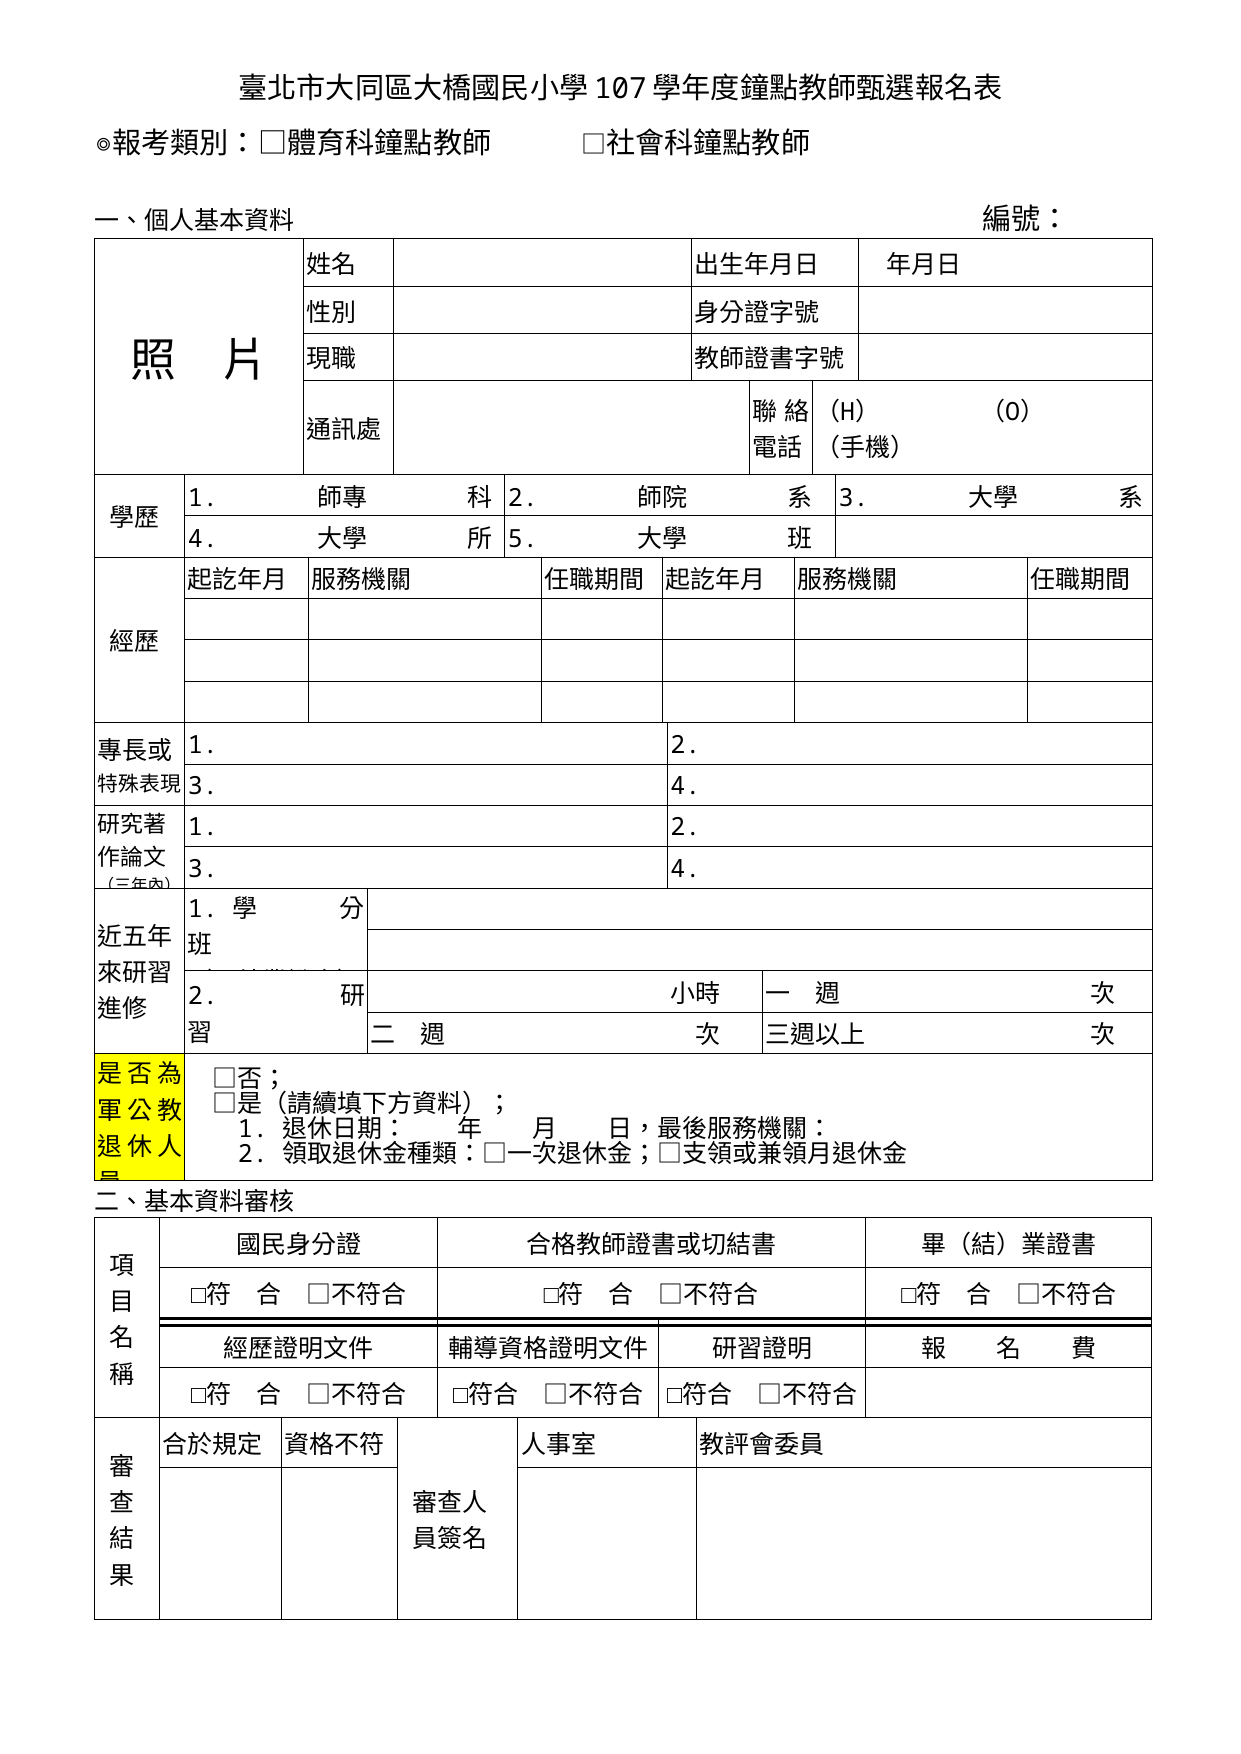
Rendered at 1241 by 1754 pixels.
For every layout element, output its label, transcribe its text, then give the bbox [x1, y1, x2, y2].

table_cell （H） （O） （手機） [813, 381, 1152, 474]
table_cell 通訊處 [304, 381, 393, 474]
table_cell 教師證書字號 [692, 334, 858, 379]
table_cell [1028, 599, 1152, 639]
table_cell □符 合 □不符合 [160, 1268, 437, 1317]
table_cell □符合 □不符合 [659, 1368, 865, 1417]
table_cell [309, 599, 541, 639]
table_cell 現職 [304, 334, 393, 379]
table_cell [663, 640, 794, 681]
table_cell [160, 1320, 437, 1324]
table_cell □符合 □不符合 [438, 1368, 658, 1417]
table_cell [368, 889, 1152, 929]
table_cell 審查人員簽名 [398, 1418, 517, 1619]
table_cell □否； □是（請續填下方資料）； 1. 退休日期： 年 月 日，最後服務機關： 2. 領取退休金種類：□一次退休金；□支領或兼領月退休金 [185, 1054, 1152, 1180]
table_header 國民身分證 [160, 1218, 437, 1267]
table_cell 起訖年月 [663, 558, 794, 598]
table_cell [394, 287, 691, 333]
table_cell 研習證明 [659, 1327, 865, 1367]
table_cell [160, 1468, 281, 1619]
table_cell [663, 599, 794, 639]
table_cell 人事室 [518, 1418, 696, 1467]
table_cell [542, 640, 662, 681]
table_cell □符 合 □不符合 [438, 1268, 865, 1317]
table_cell 任職期間 [542, 558, 662, 598]
table_cell 起訖年月 [185, 558, 308, 598]
table_header 出生年月日 [692, 239, 858, 286]
table_cell [185, 599, 308, 639]
table_cell 3. [185, 847, 667, 887]
table_header 姓名 [304, 239, 393, 286]
table_cell 身分證字號 [692, 287, 858, 333]
table_header [394, 239, 691, 286]
table_cell [795, 640, 1027, 681]
table_cell 1.學 分 班 （具結業證書） [185, 889, 367, 970]
table_cell [1028, 682, 1152, 722]
table_cell 學歷 [95, 475, 184, 557]
table_cell 服務機關 [309, 558, 541, 598]
table_cell 2. 師院 系 [505, 475, 835, 515]
table_cell 一 週 次 [763, 971, 1152, 1012]
table_cell 合於規定 [160, 1418, 281, 1467]
table_header 畢（結）業證書 [866, 1218, 1151, 1267]
table_header 年月日 [859, 239, 1152, 286]
table_cell [282, 1468, 397, 1619]
table_cell [663, 682, 794, 722]
table_cell [795, 599, 1027, 639]
table_cell [518, 1468, 696, 1619]
table_cell 聯絡電話 [750, 381, 812, 474]
table_cell 是否為軍公教退休人員 [95, 1054, 184, 1180]
table_cell [659, 1320, 865, 1324]
table_header 項目名稱 [95, 1218, 159, 1417]
table_cell 2.研 習 [185, 971, 367, 1053]
table_cell [1028, 640, 1152, 681]
table_cell [859, 334, 1152, 379]
table_cell [185, 682, 308, 722]
table_cell 4. [668, 847, 1152, 887]
table_cell [866, 1368, 1151, 1417]
table_cell 資格不符 [282, 1418, 397, 1467]
text 一、個人基本資料 編號： [94, 196, 1146, 238]
text 二、基本資料審核 [94, 1181, 1146, 1217]
text ◎報考類別：□體育科鐘點教師 □社會科鐘點教師 [94, 119, 1146, 162]
table_cell 性別 [304, 287, 393, 333]
table_cell 小時 [368, 971, 762, 1012]
table_cell 近五年來研習進修 [95, 889, 184, 1053]
table_cell [368, 930, 1152, 970]
table_cell 二 週 次 [368, 1013, 762, 1053]
table_cell [309, 682, 541, 722]
table_cell [542, 599, 662, 639]
table_cell [697, 1468, 1151, 1619]
table_cell 經歷 [95, 558, 184, 722]
table_cell [309, 640, 541, 681]
table_cell [542, 682, 662, 722]
table_cell 1. [185, 723, 667, 763]
table_cell [394, 381, 749, 474]
table_cell 4. 大學 所 [185, 516, 504, 557]
table_header 合格教師證書或切結書 [438, 1218, 865, 1267]
table_cell [438, 1320, 658, 1324]
table_cell [859, 287, 1152, 333]
table_cell 任職期間 [1028, 558, 1152, 598]
table_cell □符 合 □不符合 [160, 1368, 437, 1417]
table_cell [394, 334, 691, 379]
table_cell 三週以上 次 [763, 1013, 1152, 1053]
table_cell 服務機關 [795, 558, 1027, 598]
table_cell 輔導資格證明文件 [438, 1327, 658, 1367]
table_cell 1. 師專 科 [185, 475, 504, 515]
table_cell 審查結果 [95, 1418, 159, 1619]
table_cell 3. 大學 系 [836, 475, 1152, 515]
table_cell 專長或 特殊表現 [95, 723, 184, 805]
table_cell 3. [185, 765, 667, 805]
table_cell [185, 640, 308, 681]
table_cell 4. [668, 765, 1152, 805]
text 臺北市大同區大橋國民小學107學年度鐘點教師甄選報名表 [94, 65, 1146, 107]
table_cell □符 合 □不符合 [866, 1268, 1151, 1317]
table_cell [795, 682, 1027, 722]
table_cell 2. [668, 806, 1152, 846]
table_cell 5. 大學 班 [505, 516, 835, 557]
table_cell [866, 1320, 1151, 1324]
table_cell 報 名 費 [866, 1327, 1151, 1367]
table_cell 研究著作論文 （三年內） [95, 806, 184, 887]
table_cell 2. [668, 723, 1152, 763]
table_cell [836, 516, 1152, 557]
table_cell 1. [185, 806, 667, 846]
table_header 照 片 [95, 239, 303, 474]
table_cell 教評會委員 [697, 1418, 1151, 1467]
table_cell 經歷證明文件 [160, 1327, 437, 1367]
